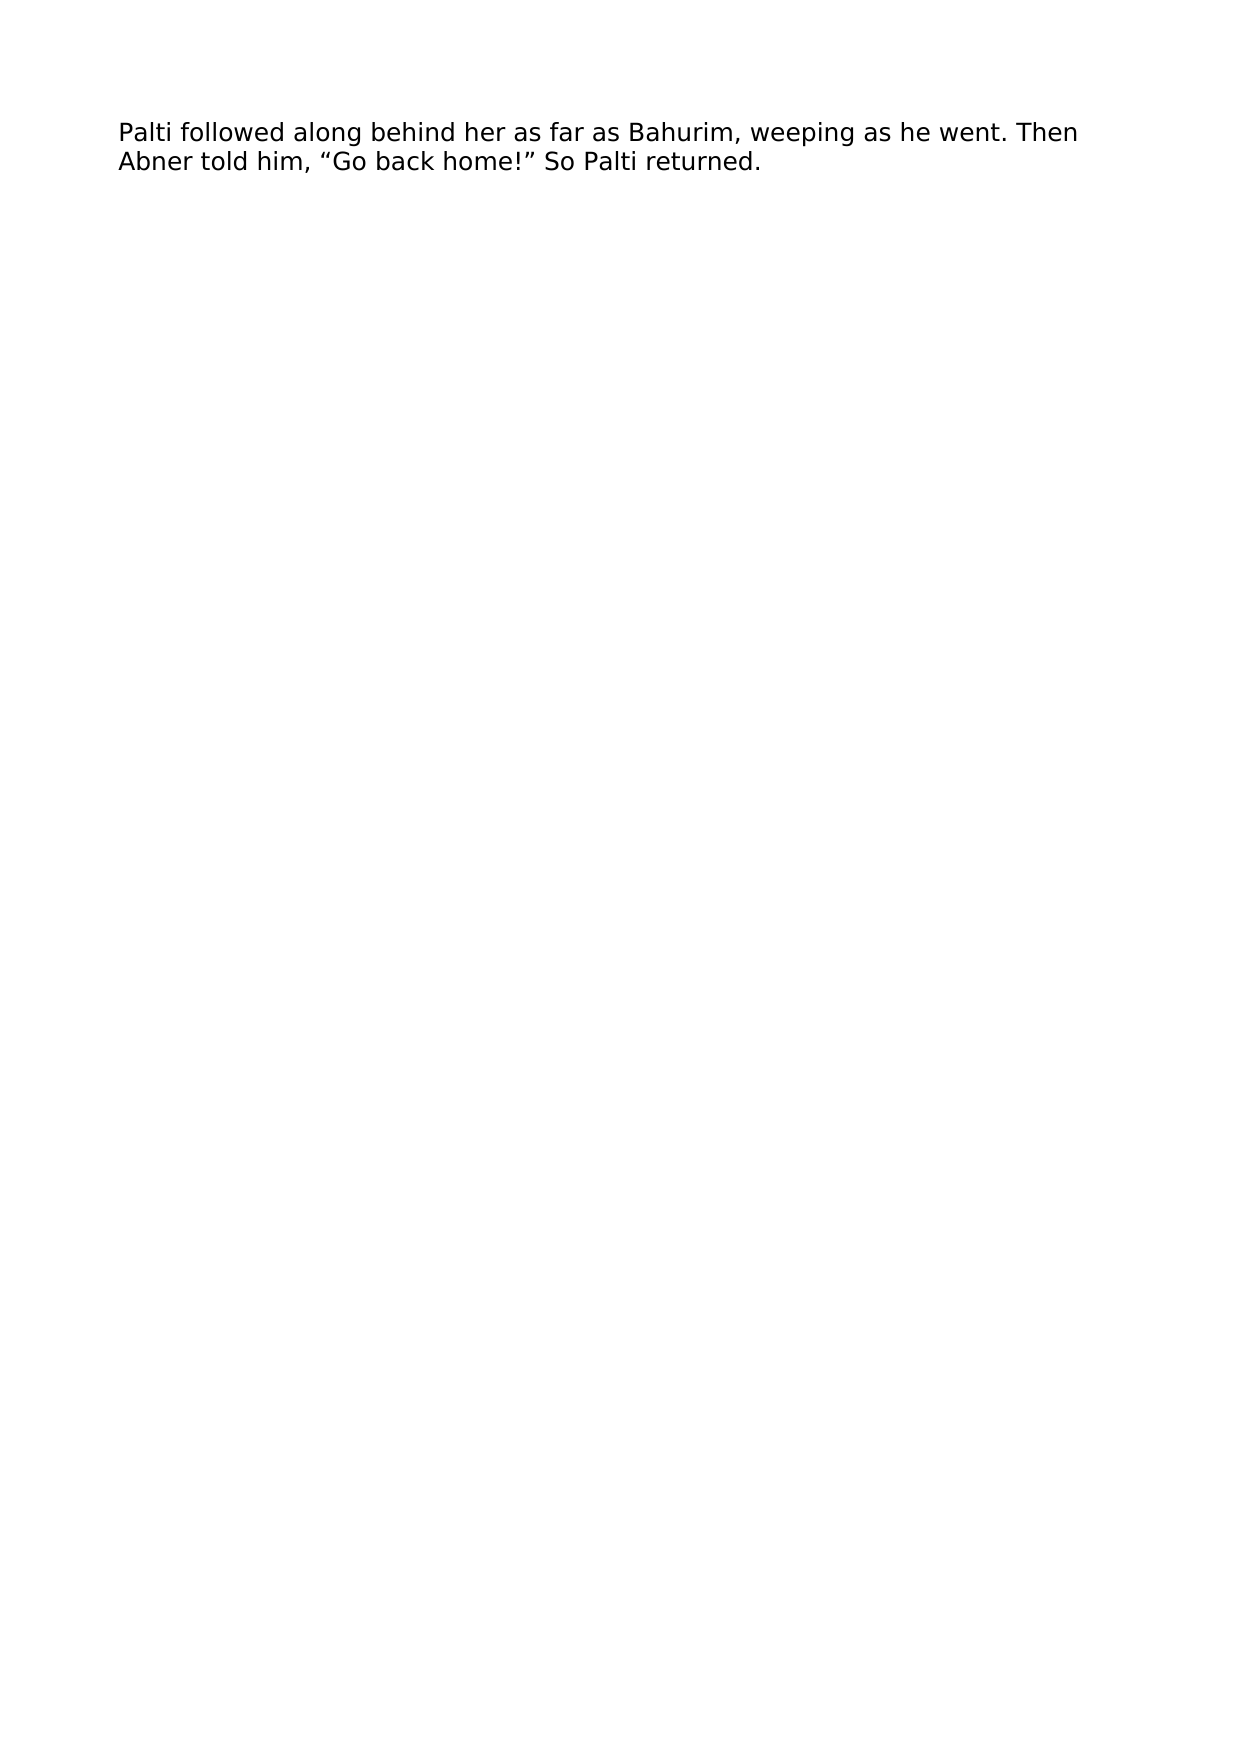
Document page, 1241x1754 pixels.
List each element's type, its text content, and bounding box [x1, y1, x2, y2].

text Palti followed along behind her as far as Bahurim, weeping as he went. Then Abner told him, “Go back home!” So Palti returned. [118, 118, 1122, 176]
